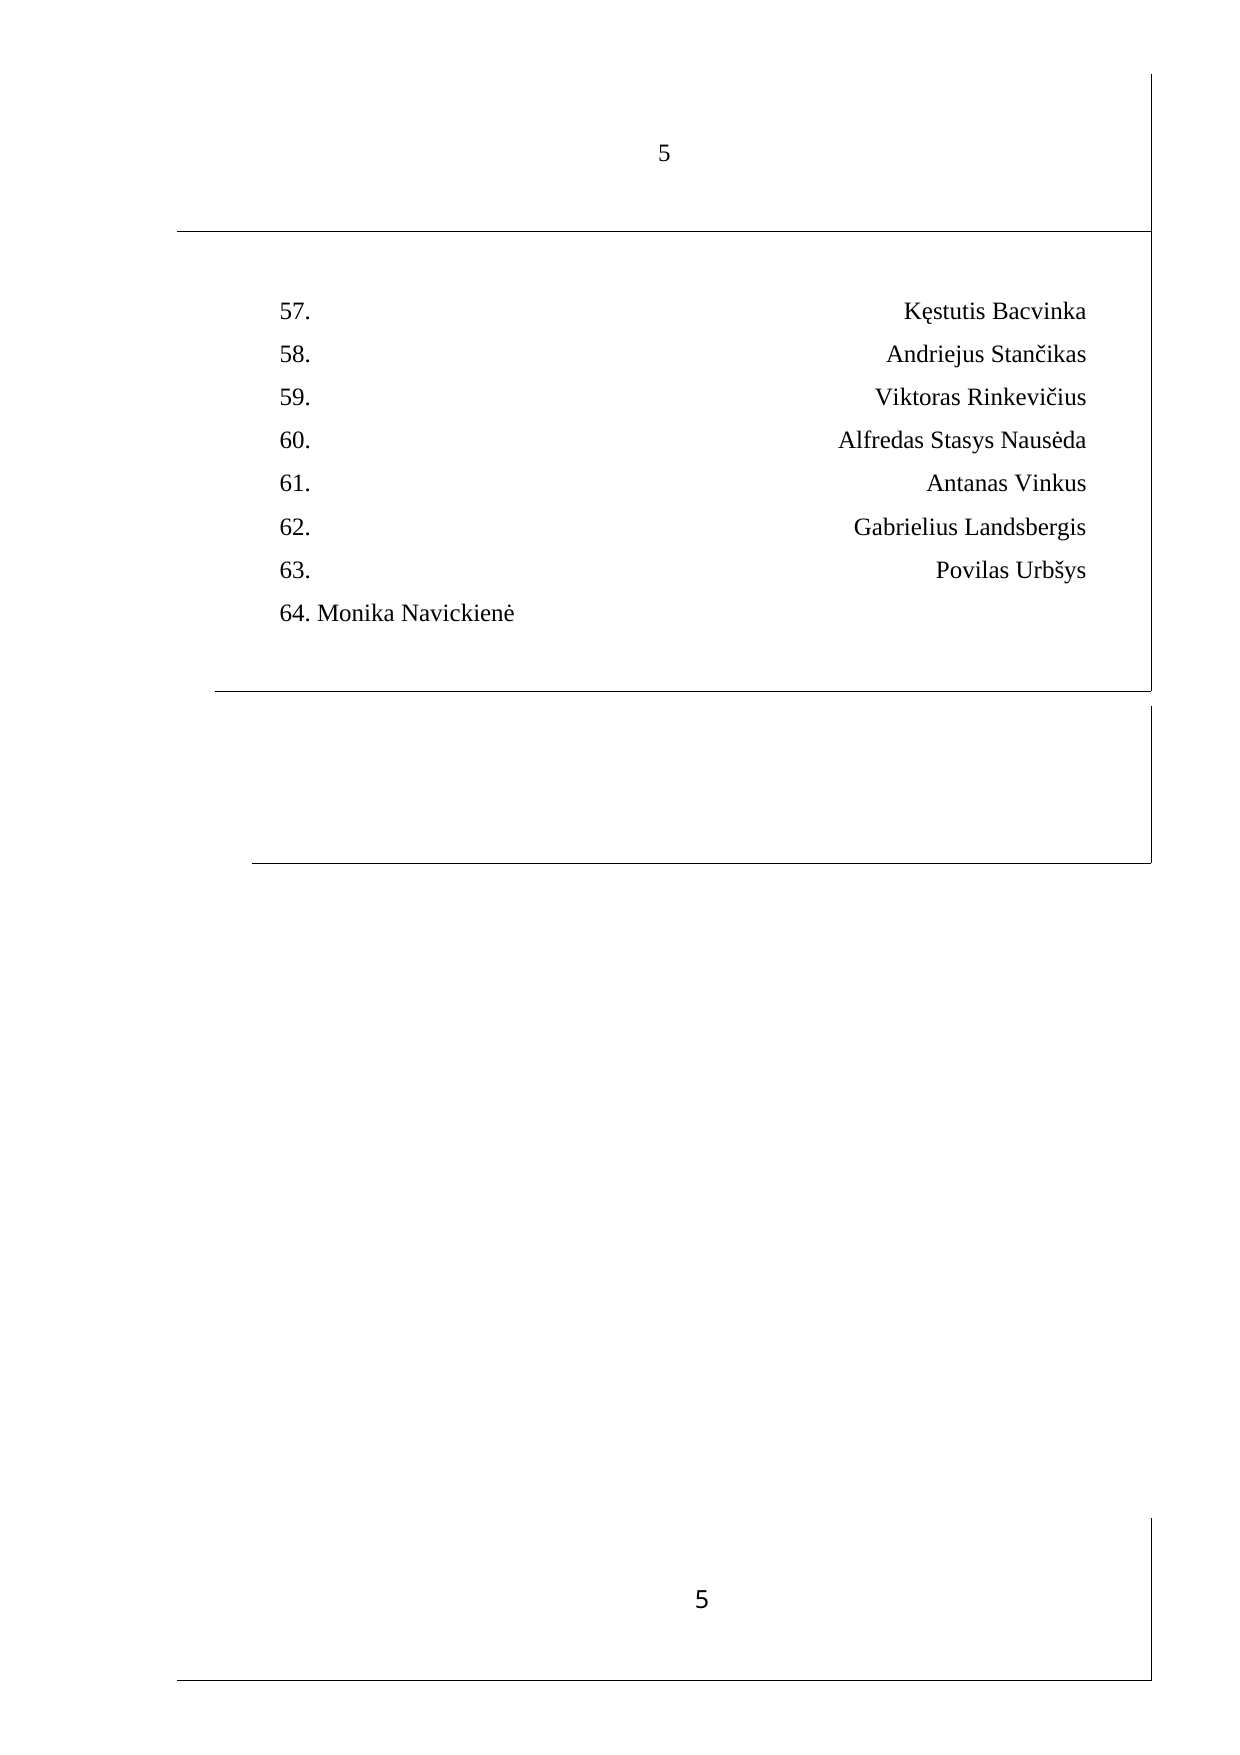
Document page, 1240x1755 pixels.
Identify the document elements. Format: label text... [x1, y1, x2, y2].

text 62. Gabrielius Landsbergis [215, 447, 1151, 490]
text 64. Monika Navickienė [215, 533, 1151, 691]
text 63. Povilas Urbšys [215, 490, 1151, 533]
text 58. Andriejus Stančikas [215, 274, 1151, 318]
text 60. Alfredas Stasys Nausėda [215, 361, 1151, 404]
text 57. Kęstutis Bacvinka [215, 231, 1151, 274]
text 59. Viktoras Rinkevičius [215, 318, 1151, 361]
text 61. Antanas Vinkus [215, 404, 1151, 447]
